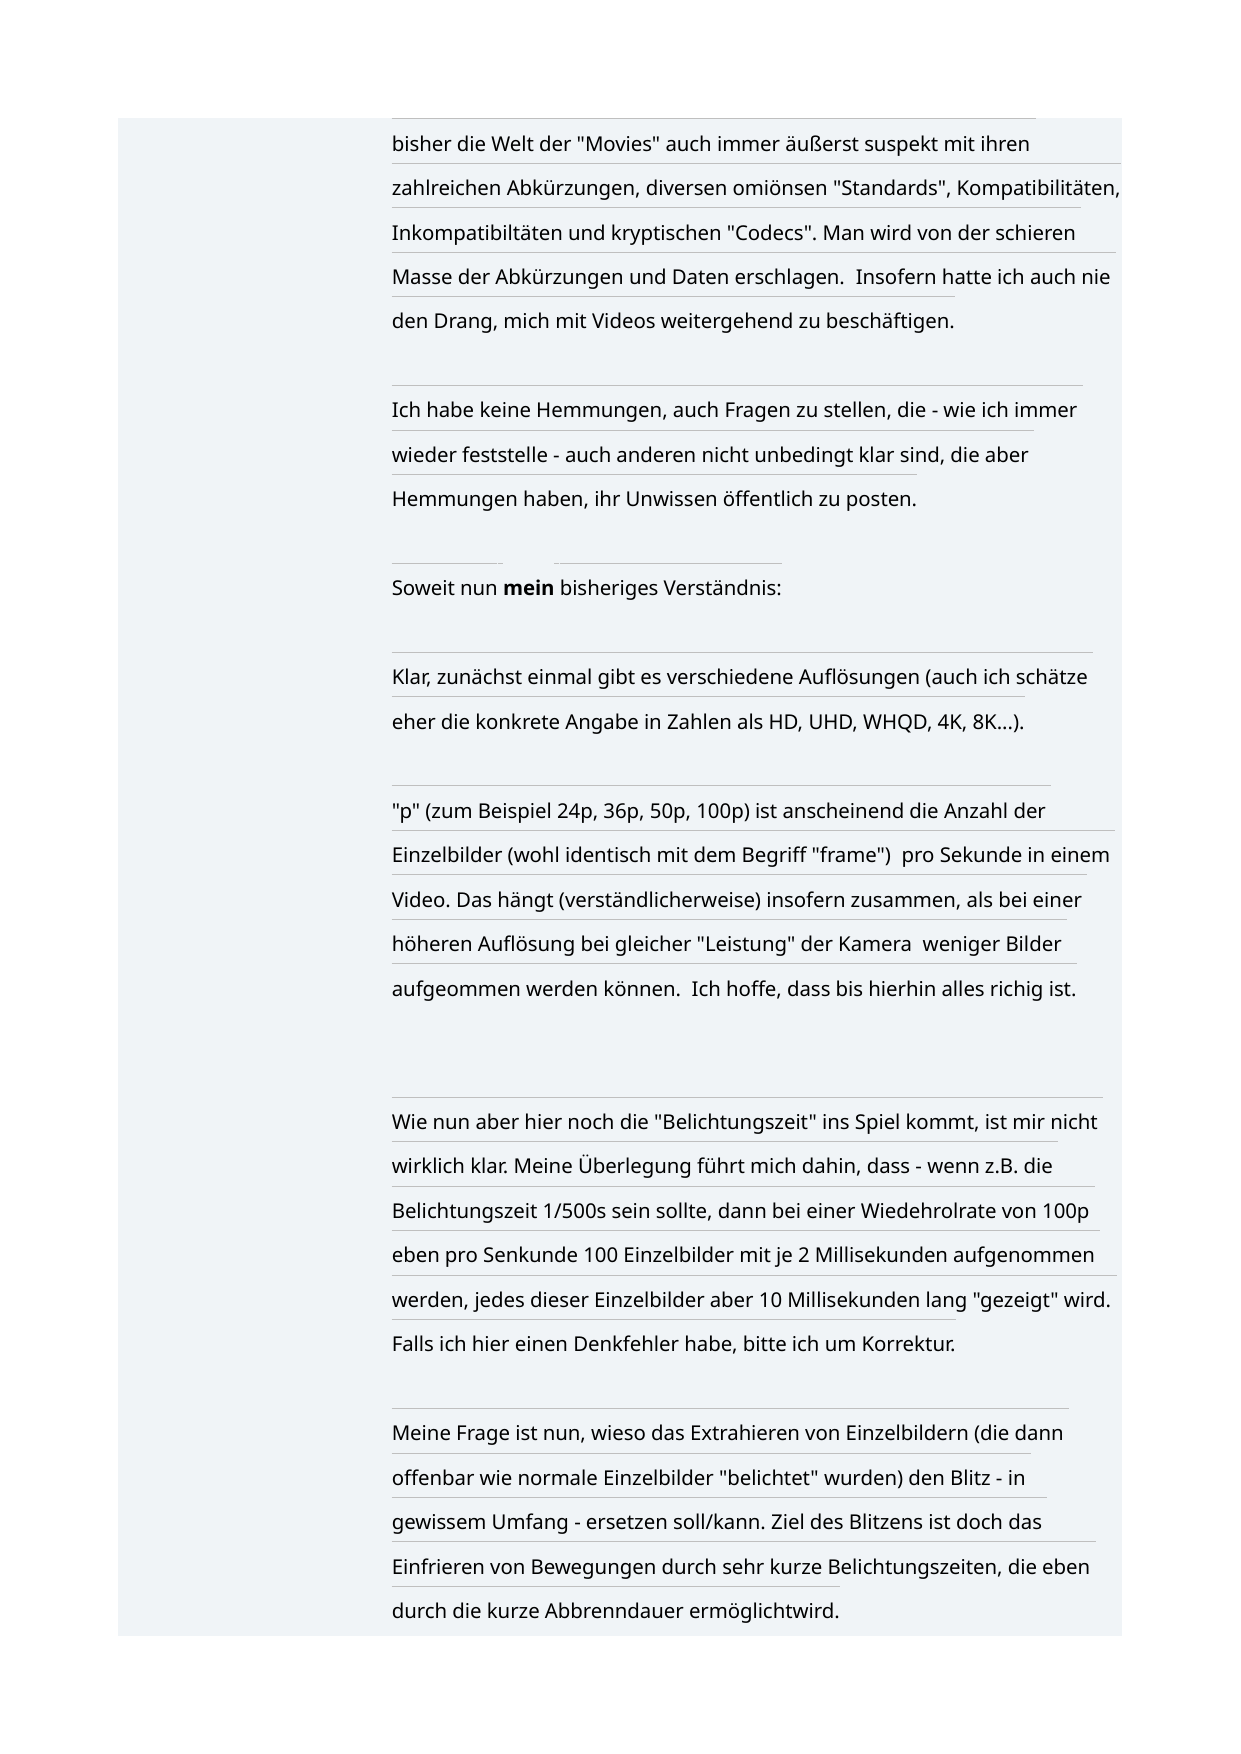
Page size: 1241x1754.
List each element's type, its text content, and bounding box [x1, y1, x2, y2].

text bisher die Welt der "Movies" auch immer äußerst suspekt mit ihren zahlreichen Abkürzungen, diversen omiönsen "Standards", Kompatibilitäten, Inkompatibiltäten und kryptischen "Codecs". Man wird von der schieren Masse der Abkürzungen und Daten erschlagen. Insofern hatte ich auch nie den Drang, mich mit Videos weitergehend zu beschäftigen. Ich habe keine Hemmungen, auch Fragen zu stellen, die - wie ich immer wieder feststelle - auch anderen nicht unbedingt klar sind, die aber Hemmungen haben, ihr Unwissen öffentlich zu posten. Soweit nun mein bisheriges Verständnis: Klar, zunächst einmal gibt es verschiedene Auflösungen (auch ich schätze eher die konkrete Angabe in Zahlen als HD, UHD, WHQD, 4K, 8K...). "p" (zum Beispiel 24p, 36p, 50p, 100p) ist anscheinend die Anzahl der Einzelbilder (wohl identisch mit dem Begriff "frame") pro Sekunde in einem Video. Das hängt (verständlicherweise) insofern zusammen, als bei einer höheren Auflösung bei gleicher "Leistung" der Kamera weniger Bilder aufgeommen werden können. Ich hoffe, dass bis hierhin alles richig ist. Wie nun aber hier noch die "Belichtungszeit" ins Spiel kommt, ist mir nicht wirklich klar. Meine Überlegung führt mich dahin, dass - wenn z.B. die Belichtungszeit 1/500s sein sollte, dann bei einer Wiedehrolrate von 100p eben pro Senkunde 100 Einzelbilder mit je 2 Millisekunden aufgenommen werden, jedes dieser Einzelbilder aber 10 Millisekunden lang "gezeigt" wird. Falls ich hier einen Denkfehler habe, bitte ich um Korrektur. Meine Frage ist nun, wieso das Extrahieren von Einzelbildern (die dann offenbar wie normale Einzelbilder "belichtet" wurden) den Blitz - in gewissem Umfang - ersetzen soll/kann. Ziel des Blitzens ist doch das Einfrieren von Bewegungen durch sehr kurze Belichtungszeiten, die eben durch die kurze Abbrenndauer ermöglichtwird. [392, 118, 1122, 1625]
